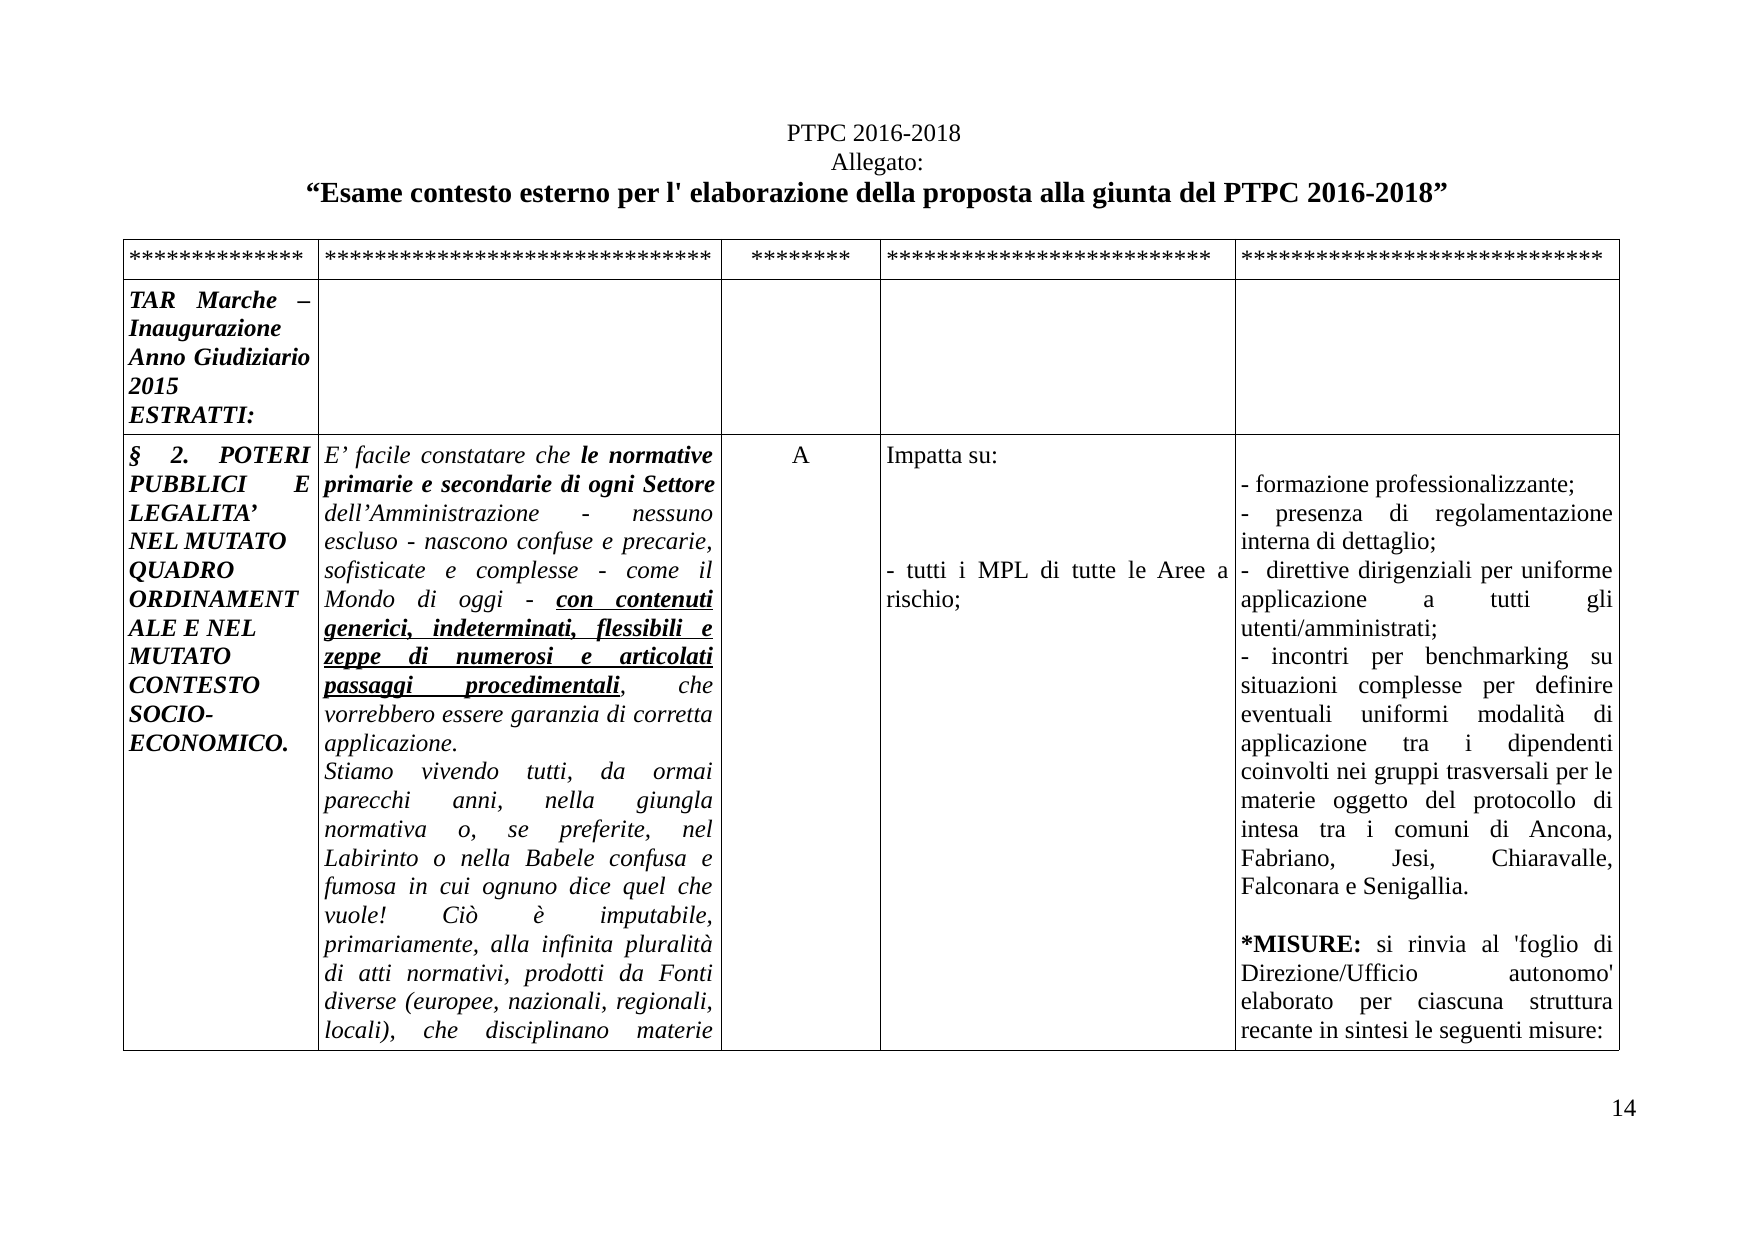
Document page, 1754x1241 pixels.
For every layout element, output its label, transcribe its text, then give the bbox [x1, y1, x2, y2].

table_cell § 2. POTERI PUBBLICI E LEGALITA’ NEL MUTATO QUADRO ORDINAMENTALE E NEL MUTATO CONTESTO SOCIO-ECONOMICO. [124, 435, 318, 1049]
table_cell [1236, 280, 1619, 434]
table_cell ******************************* [319, 240, 721, 279]
table_cell ******** [722, 240, 880, 279]
table_cell - formazione professionalizzante; - presenza di regolamentazione interna di dettaglio; - direttive dirigenziali per uniforme applicazione a tutti gli utenti/amministrati; - incontri per benchmarking su situazioni complesse per definire eventuali uniformi modalità di applicazione tra i dipendenti coinvolti nei gruppi trasversali per le materie oggetto del protocollo di intesa tra i comuni di Ancona, Fabriano, Jesi, Chiaravalle, Falconara e Senigallia. *MISURE: si rinvia al 'foglio di Direzione/Ufficio autonomo' elaborato per ciascuna struttura recante in sintesi le seguenti misure: [1236, 435, 1619, 1049]
table_cell ************** [124, 240, 318, 279]
table_cell [319, 280, 721, 434]
table_cell [722, 280, 880, 434]
table_cell E’ facile constatare che le normative primarie e secondarie di ogni Settore dell’Amministrazione - nessuno escluso - nascono confuse e precarie, sofisticate e complesse - come il Mondo di oggi - con contenuti generici, indeterminati, flessibili e zeppe di numerosi e articolati passaggi procedimentali, che vorrebbero essere garanzia di corretta applicazione. Stiamo vivendo tutti, da ormai parecchi anni, nella giungla normativa o, se preferite, nel Labirinto o nella Babele confusa e fumosa in cui ognuno dice quel che vuole! Ciò è imputabile, primariamente, alla infinita pluralità di atti normativi, prodotti da Fonti diverse (europee, nazionali, regionali, locali), che disciplinano materie [319, 435, 721, 1049]
table_cell A [722, 435, 880, 1049]
table_cell ***************************** [1236, 240, 1619, 279]
table_cell Impatta su: - tutti i MPL di tutte le Aree a rischio; [881, 435, 1235, 1049]
table_cell [881, 280, 1235, 434]
table_cell TAR Marche – Inaugurazione Anno Giudiziario 2015 ESTRATTI: [124, 280, 318, 434]
table_cell ************************** [881, 240, 1235, 279]
